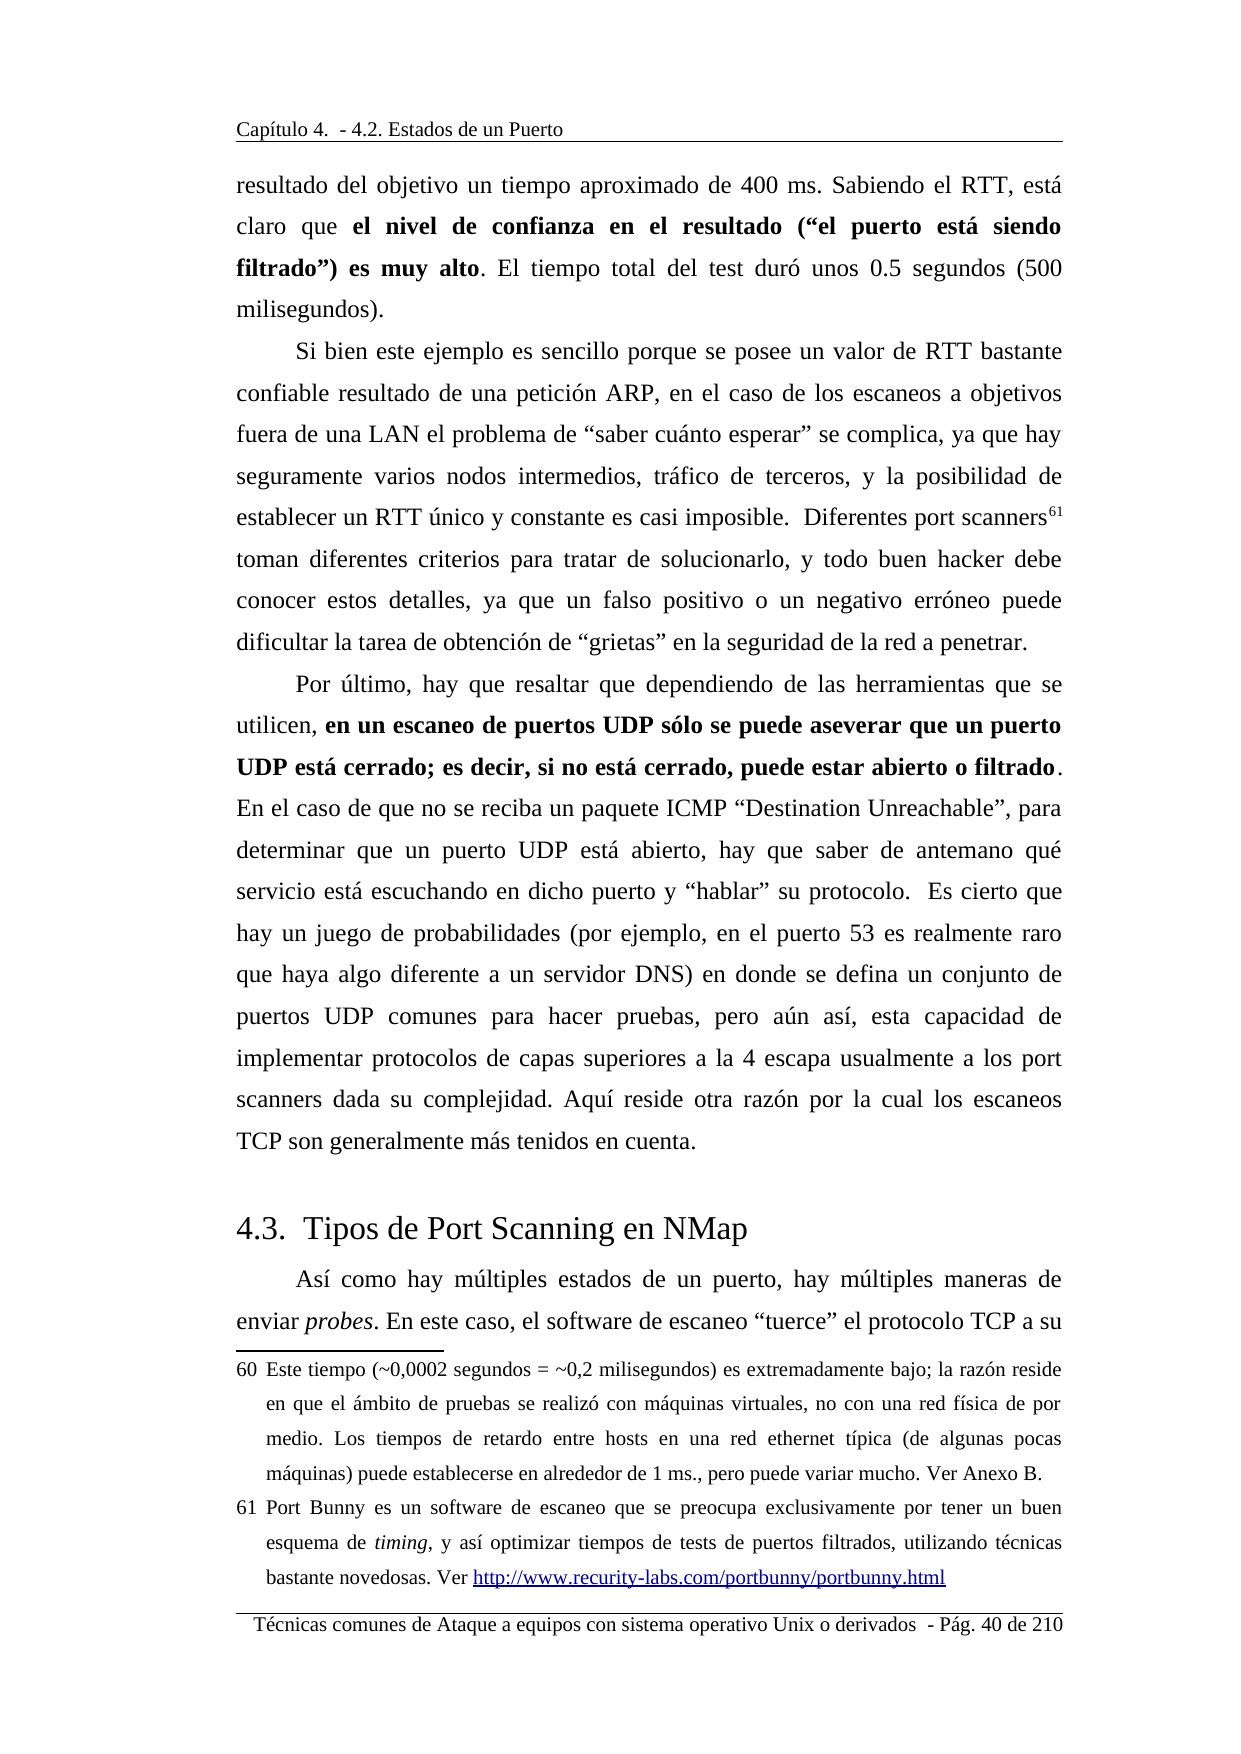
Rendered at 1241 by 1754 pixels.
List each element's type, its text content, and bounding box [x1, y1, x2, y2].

text Este tiempo (~0,0002 segundos = ~0,2 milisegundos) es extremadamente bajo; la razón reside en que el ámbito de pruebas se realizó con máquinas virtuales, no con una red física de por medio. Los tiempos de retardo entre hosts en una red ethernet típica (de algunas pocas máquinas) puede establecerse en alrededor de 1 ms., pero puede variar mucho. Ver Anexo B. [236, 1357, 1063, 1484]
text Si bien este ejemplo es sencillo porque se posee un valor de RTT bastante confiable resultado de una petición ARP, en el caso de los escaneos a objetivos fuera de una LAN el problema de “saber cuánto esperar” se complica, ya que hay seguramente varios nodos intermedios, tráfico de terceros, y la posibilidad de establecer un RTT único y constante es casi imposible. Diferentes port scanners toman diferentes criterios para tratar de solucionarlo, y todo buen hacker debe conocer estos detalles, ya que un falso positivo o un negativo erróneo puede dificultar la tarea de obtención de “grietas” en la seguridad de la red a penetrar. [236, 337, 1063, 656]
text Port Bunny es un software de escaneo que se preocupa exclusivamente por tener un buen esquema de timing, y así optimizar tiempos de tests de puertos filtrados, utilizando técnicas bastante novedosas. Ver http://www.recurity-labs.com/portbunny/portbunny.html [236, 1496, 1063, 1589]
subtitle Tipos de Port Scanning en NMap [236, 1210, 1063, 1247]
text Por último, hay que resaltar que dependiendo de las herramientas que se utilicen, en un escaneo de puertos UDP sólo se puede aseverar que un puerto UDP está cerrado; es decir, si no está cerrado, puede estar abierto o filtrado. En el caso de que no se reciba un paquete ICMP “Destination Unreachable”, para determinar que un puerto UDP está abierto, hay que saber de antemano qué servicio está escuchando en dicho puerto y “hablar” su protocolo. Es cierto que hay un juego de probabilidades (por ejemplo, en el puerto 53 es realmente raro que haya algo diferente a un servidor DNS) en donde se defina un conjunto de puertos UDP comunes para hacer pruebas, pero aún así, esta capacidad de implementar protocolos de capas superiores a la 4 escapa usualmente a los port scanners dada su complejidad. Aquí reside otra razón por la cual los escaneos TCP son generalmente más tenidos en cuenta. [236, 670, 1063, 1154]
text resultado del objetivo un tiempo aproximado de 400 ms. Sabiendo el RTT, está claro que el nivel de confianza en el resultado (“el puerto está siendo filtrado”) es muy alto. El tiempo total del test duró unos 0.5 segundos (500 milisegundos). [236, 171, 1063, 323]
text Así como hay múltiples estados de un puerto, hay múltiples maneras de enviar probes. En este caso, el software de escaneo “tuerce” el protocolo TCP a su [236, 1265, 1063, 1334]
